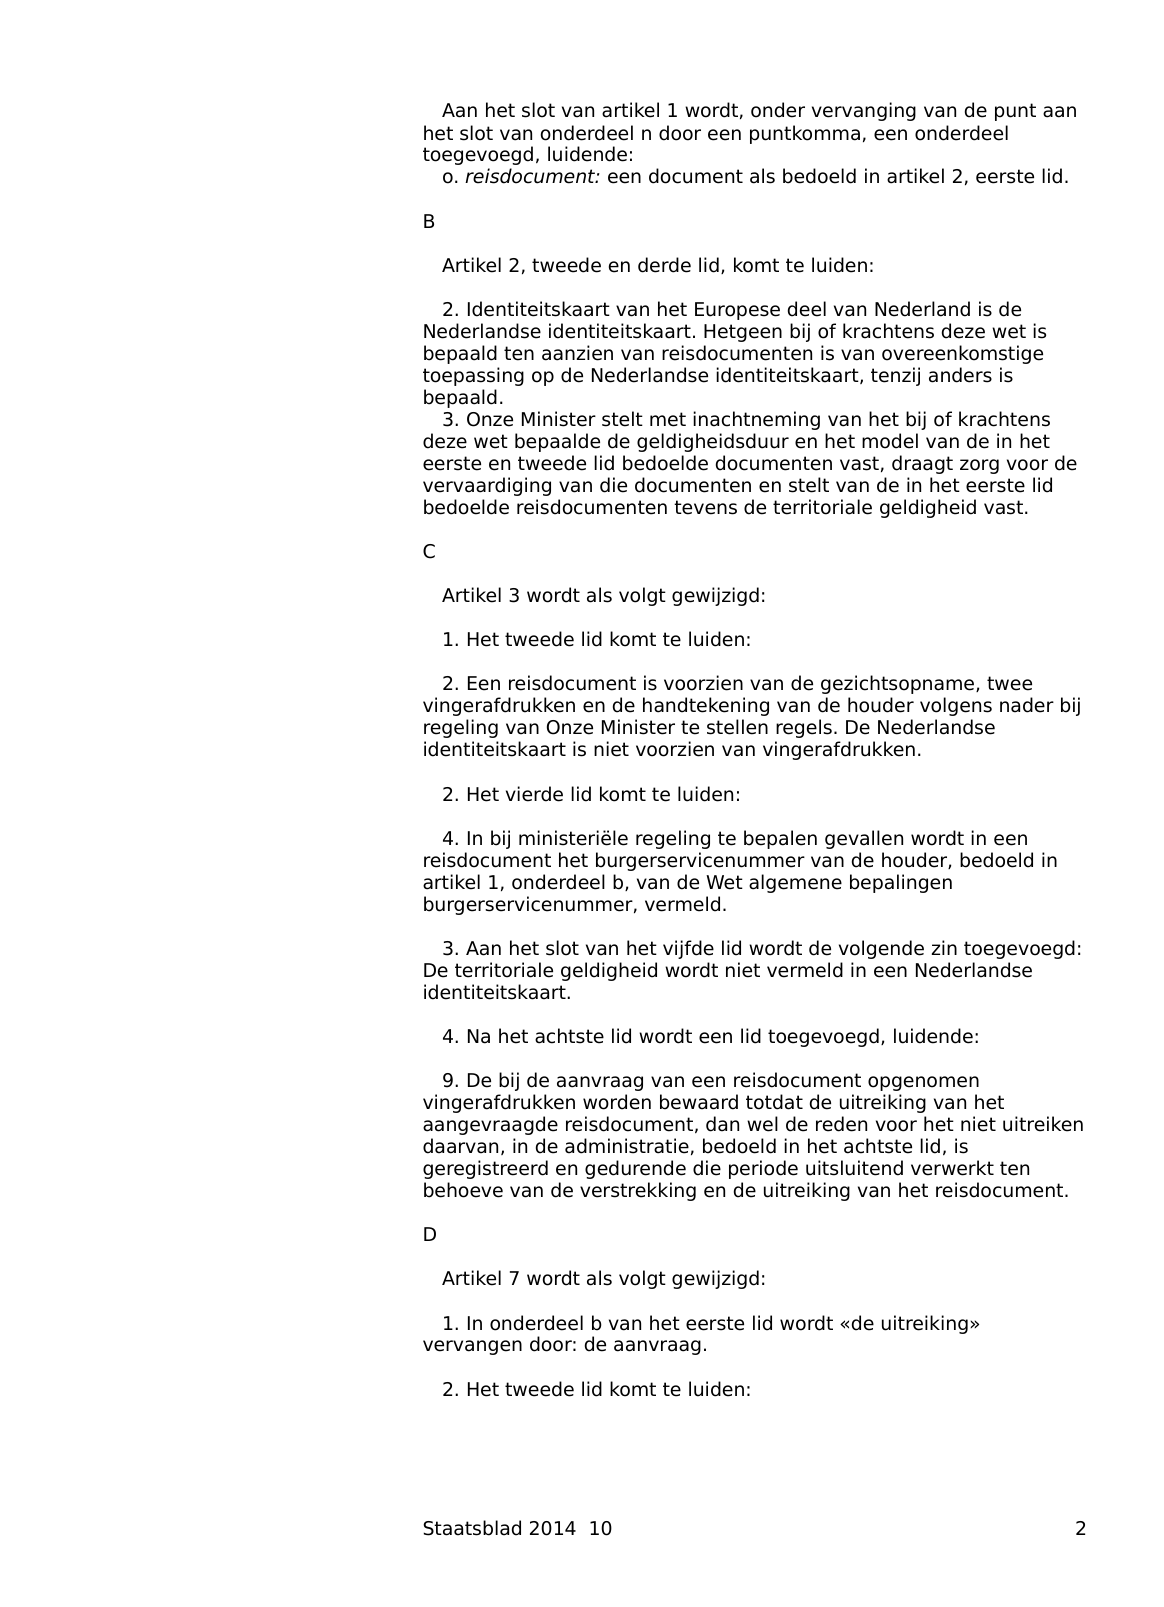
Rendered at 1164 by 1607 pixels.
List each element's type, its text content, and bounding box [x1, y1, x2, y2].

text 9. De bij de aanvraag van een reisdocument opgenomen vingerafdrukken worden bewaard totdat de uitreiking van het aangevraagde reisdocument, dan wel de reden voor het niet uitreiken daarvan, in de administratie, bedoeld in het achtste lid, is geregistreerd en gedurende die periode uitsluitend verwerkt ten behoeve van de verstrekking en de uitreiking van het reisdocument. [422, 1070, 1087, 1202]
text 1. In onderdeel b van het eerste lid wordt «de uitreiking» vervangen door: de aanvraag. [422, 1312, 1087, 1356]
text o. reisdocument: een document als bedoeld in artikel 2, eerste lid. [422, 166, 1087, 188]
text B [422, 211, 1087, 232]
text 2. Het tweede lid komt te luiden: [422, 1378, 1087, 1401]
text 4. Na het achtste lid wordt een lid toegevoegd, luidende: [422, 1026, 1087, 1048]
text 3. Onze Minister stelt met inachtneming van het bij of krachtens deze wet bepaalde de geldigheidsduur en het model van de in het eerste en tweede lid bedoelde documenten vast, draagt zorg voor de vervaardiging van die documenten en stelt van de in het eerste lid bedoelde reisdocumenten tevens de territoriale geldigheid vast. [422, 409, 1087, 519]
text Artikel 7 wordt als volgt gewijzigd: [422, 1268, 1087, 1290]
text Artikel 3 wordt als volgt gewijzigd: [422, 585, 1087, 607]
text 1. Het tweede lid komt te luiden: [422, 629, 1087, 651]
text Aan het slot van artikel 1 wordt, onder vervanging van de punt aan het slot van onderdeel n door een puntkomma, een onderdeel toegevoegd, luidende: [422, 100, 1087, 166]
text 4. In bij ministeriële regeling te bepalen gevallen wordt in een reisdocument het burgerservicenummer van de houder, bedoeld in artikel 1, onderdeel b, van de Wet algemene bepalingen burgerservicenummer, vermeld. [422, 828, 1087, 916]
text 2. Het vierde lid komt te luiden: [422, 783, 1087, 805]
text 3. Aan het slot van het vijfde lid wordt de volgende zin toegevoegd: De territoriale geldigheid wordt niet vermeld in een Nederlandse identiteitskaart. [422, 938, 1087, 1004]
text Artikel 2, tweede en derde lid, komt te luiden: [422, 255, 1087, 277]
text 2. Identiteitskaart van het Europese deel van Nederland is de Nederlandse identiteitskaart. Hetgeen bij of krachtens deze wet is bepaald ten aanzien van reisdocumenten is van overeenkomstige toepassing op de Nederlandse identiteitskaart, tenzij anders is bepaald. [422, 299, 1087, 409]
text D [422, 1224, 1087, 1246]
text C [422, 541, 1087, 563]
text 2. Een reisdocument is voorzien van de gezichtsopname, twee vingerafdrukken en de handtekening van de houder volgens nader bij regeling van Onze Minister te stellen regels. De Nederlandse identiteitskaart is niet voorzien van vingerafdrukken. [422, 673, 1087, 761]
